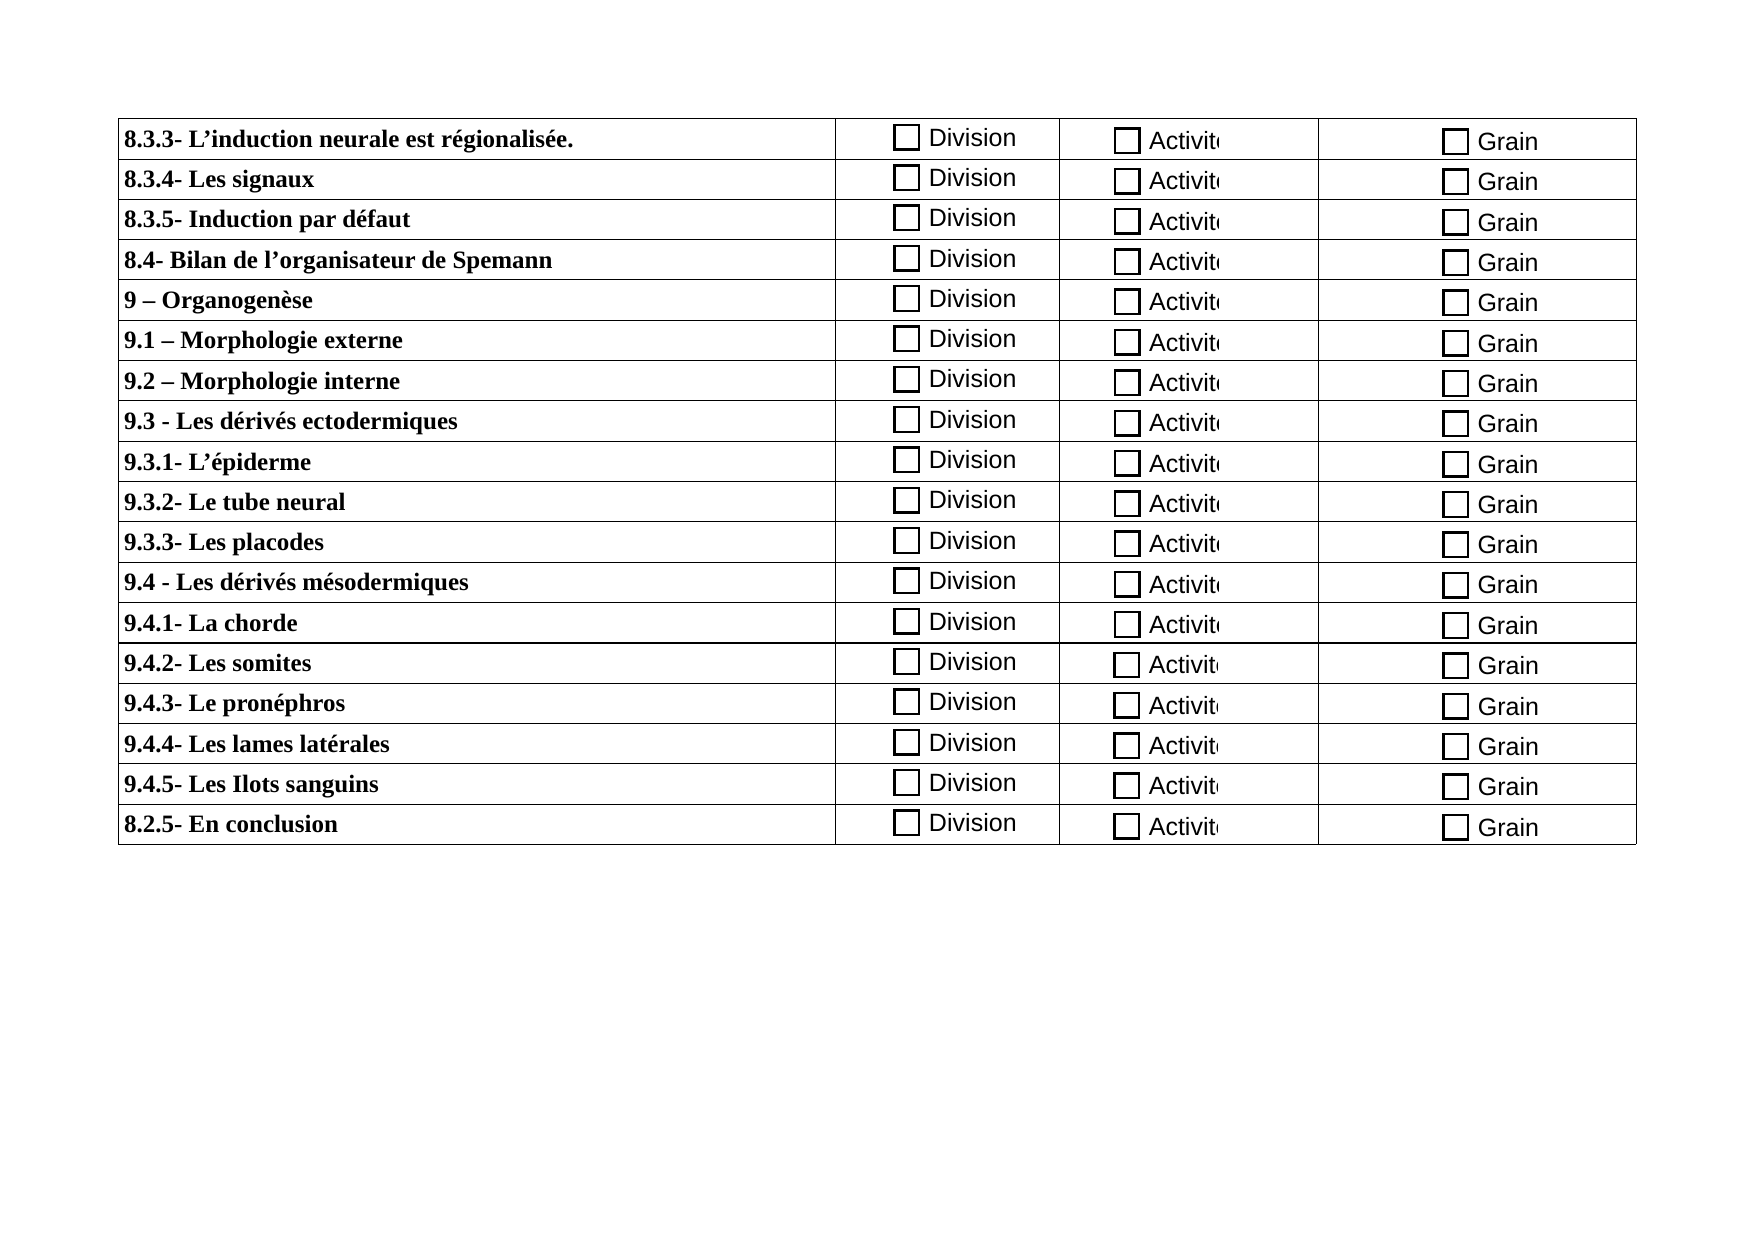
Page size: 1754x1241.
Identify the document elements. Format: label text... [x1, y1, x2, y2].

table_cell [836, 805, 1059, 844]
table_cell [1060, 119, 1318, 158]
table_cell [1319, 684, 1636, 723]
table_cell 9.1 – Morphologie externe [119, 321, 835, 360]
table_cell [836, 724, 1059, 763]
table_cell [836, 482, 1059, 521]
table_cell 8.2.5- En conclusion [119, 805, 835, 844]
table_cell [1060, 160, 1318, 199]
table_cell [1319, 764, 1636, 804]
table_cell [836, 321, 1059, 360]
table_header [836, 644, 1059, 683]
table_cell [1319, 240, 1636, 279]
table_cell 9.4.5- Les Ilots sanguins [119, 764, 835, 804]
table_cell [1060, 482, 1318, 521]
table_cell [1060, 200, 1318, 239]
table_cell 9.4 - Les dérivés mésodermiques [119, 563, 835, 602]
table_header [1319, 401, 1636, 441]
table_cell 9 – Organogenèse [119, 280, 835, 320]
table_cell [836, 684, 1059, 723]
table_cell 8.3.4- Les signaux [119, 160, 835, 199]
table_cell 9.2 – Morphologie interne [119, 361, 835, 400]
table_cell [1319, 563, 1636, 602]
table_header 9.4.2- Les somites [119, 644, 835, 683]
table_header [1060, 401, 1318, 441]
table_cell [1060, 240, 1318, 279]
table_cell [836, 160, 1059, 199]
table_cell [1060, 442, 1318, 481]
table_cell 8.3.3- L’induction neurale est régionalisée. [119, 119, 835, 158]
table_cell [1319, 522, 1636, 562]
table_cell [836, 603, 1059, 642]
table_cell [1060, 563, 1318, 602]
table_cell [836, 764, 1059, 804]
table_cell [1319, 321, 1636, 360]
table_cell [1060, 321, 1318, 360]
table_cell [1319, 603, 1636, 642]
table_cell [1319, 482, 1636, 521]
table_cell [836, 280, 1059, 320]
table_cell 8.4- Bilan de l’organisateur de Spemann [119, 240, 835, 279]
table_cell [1060, 684, 1318, 723]
table_cell [1060, 603, 1318, 642]
table_cell [836, 240, 1059, 279]
table_cell [1060, 280, 1318, 320]
table_header 9.3 - Les dérivés ectodermiques [119, 401, 835, 441]
table_cell [836, 522, 1059, 562]
table_header [836, 401, 1059, 441]
table_cell [836, 119, 1059, 158]
table_cell [1319, 361, 1636, 400]
table_cell [836, 200, 1059, 239]
table_cell 9.4.4- Les lames latérales [119, 724, 835, 763]
table_cell 9.4.1- La chorde [119, 603, 835, 642]
table_cell [1319, 805, 1636, 844]
table_cell [1319, 442, 1636, 481]
table_cell [836, 563, 1059, 602]
table_cell [1319, 119, 1636, 158]
table_cell [1060, 522, 1318, 562]
table_header [1060, 644, 1318, 683]
table_cell [1060, 361, 1318, 400]
table_cell [1319, 280, 1636, 320]
table_cell 9.4.3- Le pronéphros [119, 684, 835, 723]
table_cell [1319, 200, 1636, 239]
table_cell 9.3.1- L’épiderme [119, 442, 835, 481]
table_cell [836, 361, 1059, 400]
table_cell [1060, 764, 1318, 804]
table_cell [1319, 724, 1636, 763]
table_cell 9.3.3- Les placodes [119, 522, 835, 562]
table_cell [1060, 805, 1318, 844]
table_cell [836, 442, 1059, 481]
table_cell [1060, 724, 1318, 763]
table_cell 9.3.2- Le tube neural [119, 482, 835, 521]
table_cell [1319, 160, 1636, 199]
table_header [1319, 644, 1636, 683]
table_cell 8.3.5- Induction par défaut [119, 200, 835, 239]
